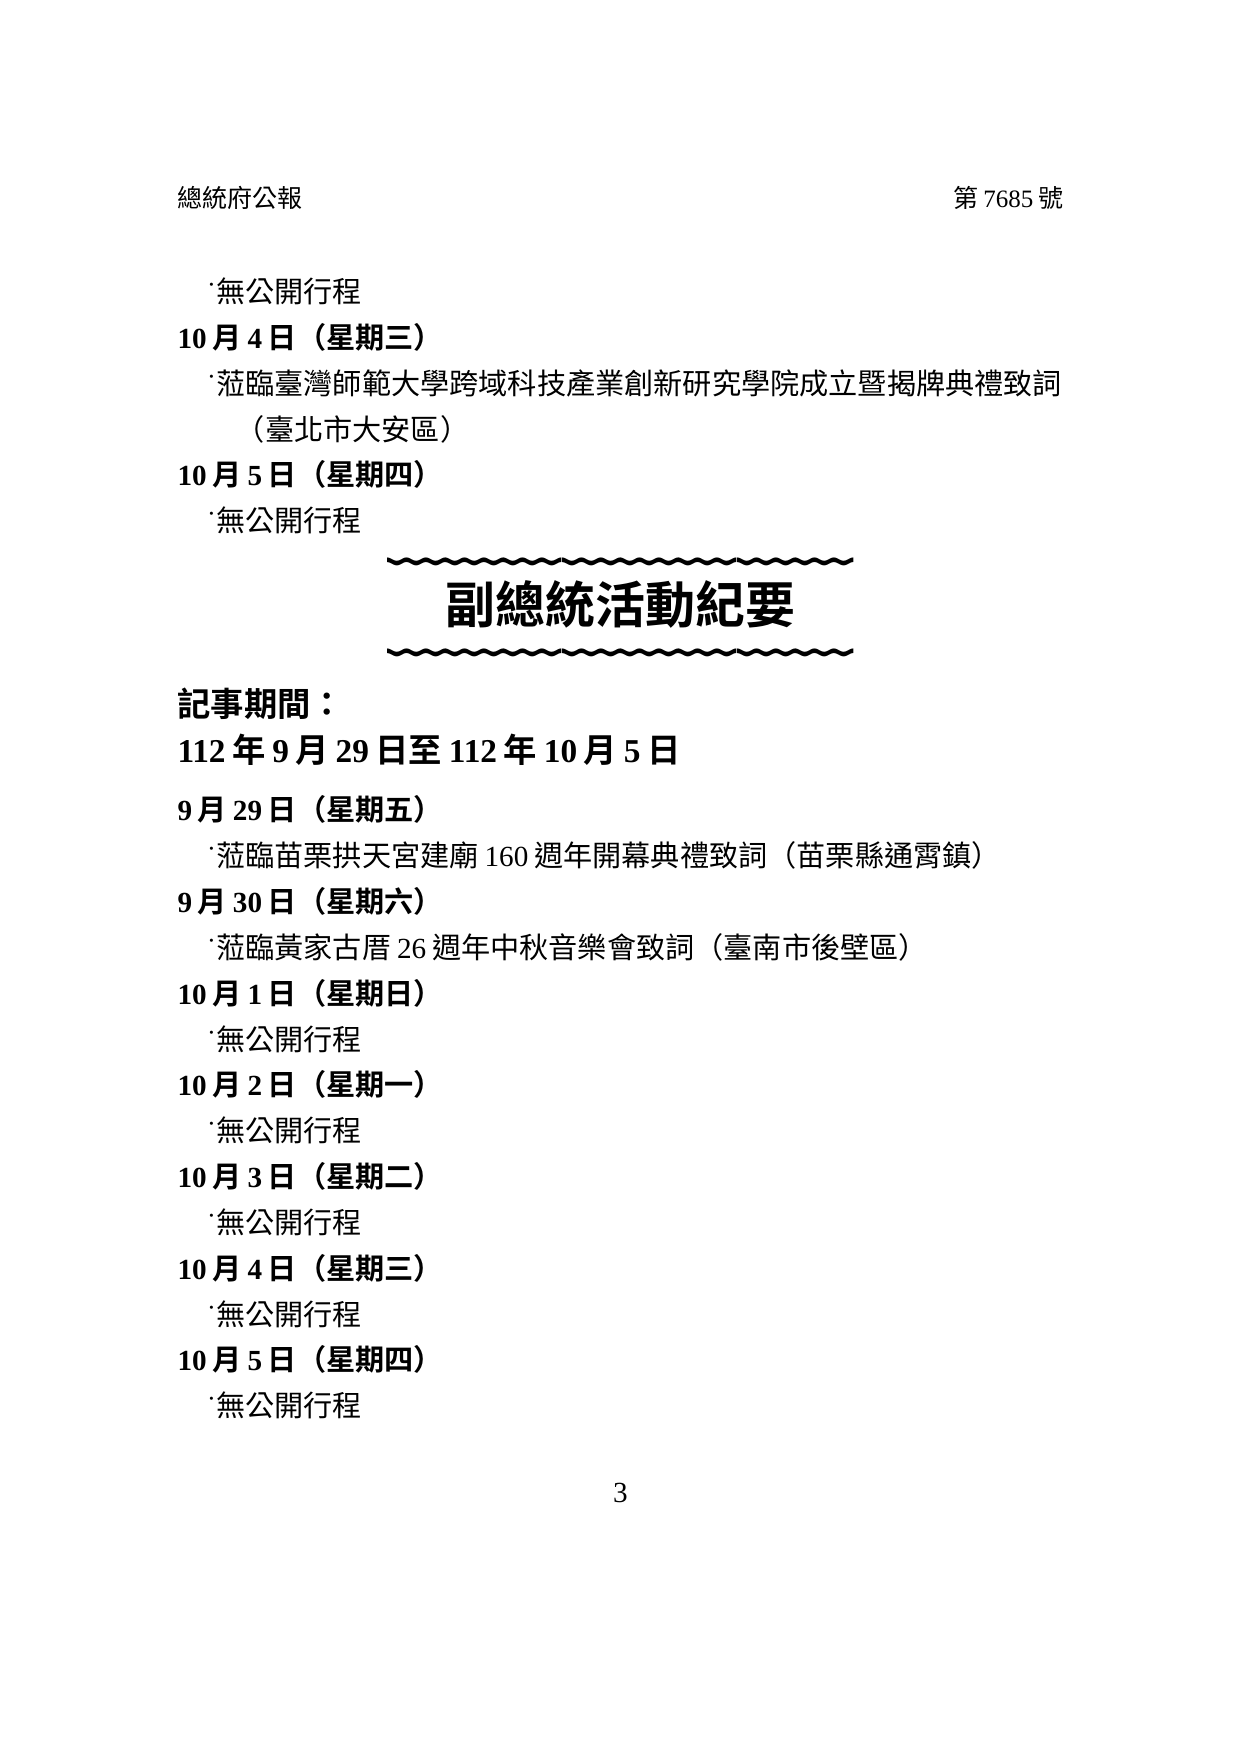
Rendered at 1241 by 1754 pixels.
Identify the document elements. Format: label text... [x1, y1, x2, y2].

text 10月3日（星期二） [177, 1151, 1063, 1197]
text 10月5日（星期四） [177, 449, 1063, 495]
text 112年9月29日至112年10月5日 [177, 726, 1063, 772]
text 10月4日（星期三） [177, 312, 1063, 357]
text 10月2日（星期一） [177, 1059, 1063, 1105]
text ˙蒞臨黃家古厝26週年中秋音樂會致詞（臺南市後壁區） [206, 922, 1063, 967]
text 記事期間： [177, 680, 1063, 726]
text ˙無公開行程 [206, 1197, 1063, 1242]
text 9月30日（星期六） [177, 876, 1063, 922]
text ﹏﹏﹏﹏﹏﹏﹏﹏ [177, 541, 1063, 566]
text ˙無公開行程 [206, 1105, 1063, 1151]
text 10月1日（星期日） [177, 967, 1063, 1013]
text 副總統活動紀要 [177, 566, 1063, 638]
text ˙無公開行程 [206, 1013, 1063, 1059]
text 10月4日（星期三） [177, 1242, 1063, 1288]
text ˙蒞臨苗栗拱天宮建廟160週年開幕典禮致詞（苗栗縣通霄鎮） [206, 830, 1063, 876]
text ˙無公開行程 [206, 266, 1063, 312]
text ˙蒞臨臺灣師範大學跨域科技產業創新研究學院成立暨揭牌典禮致詞（臺北市大安區） [206, 357, 1063, 449]
text 10月5日（星期四） [177, 1334, 1063, 1380]
text 9月29日（星期五） [177, 784, 1063, 830]
text ˙無公開行程 [206, 495, 1063, 541]
text ˙無公開行程 [206, 1288, 1063, 1334]
text ﹏﹏﹏﹏﹏﹏﹏﹏ [177, 638, 1063, 655]
text ˙無公開行程 [206, 1380, 1063, 1426]
